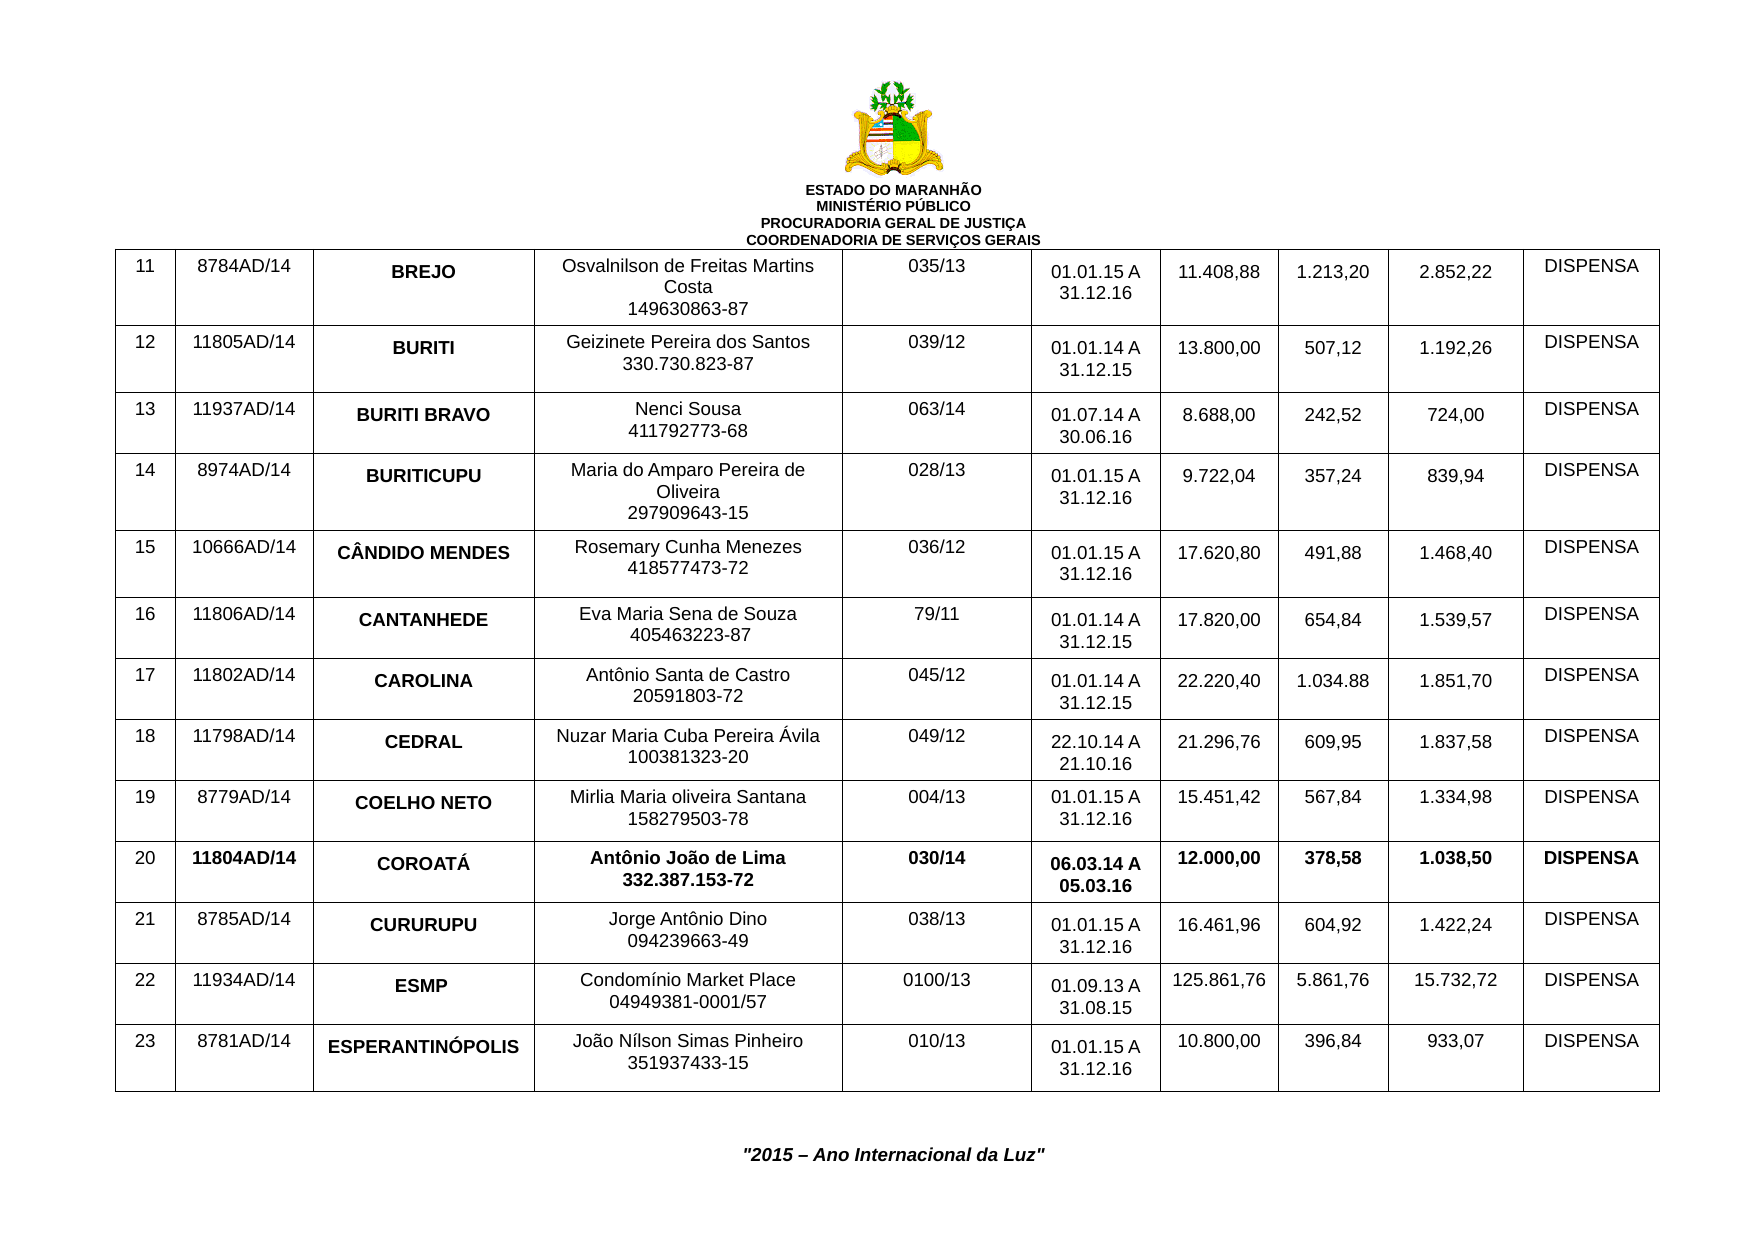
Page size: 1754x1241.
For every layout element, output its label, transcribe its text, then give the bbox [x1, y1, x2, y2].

table_cell 1.422,24 [1389, 903, 1523, 963]
table_cell Eva Maria Sena de Souza 405463223-87 [535, 598, 842, 658]
table_cell 604,92 [1279, 903, 1388, 963]
table_cell Geizinete Pereira dos Santos 330.730.823-87 [535, 326, 842, 392]
table_cell 22 [116, 964, 175, 1024]
table_cell 1.192,26 [1389, 326, 1523, 392]
table_cell 8781AD/14 [176, 1025, 313, 1091]
table_cell 063/14 [843, 393, 1031, 453]
table_cell 507,12 [1279, 326, 1388, 392]
table_cell 10.800,00 [1161, 1025, 1278, 1091]
table_cell DISPENSA [1524, 781, 1659, 841]
table_cell 10666AD/14 [176, 531, 313, 597]
table_cell 15 [116, 531, 175, 597]
table_cell 654,84 [1279, 598, 1388, 658]
table_cell 01.01.15 A 31.12.16 [1032, 531, 1160, 597]
table_cell 1.851,70 [1389, 659, 1523, 719]
table_cell Mirlia Maria oliveira Santana 158279503-78 [535, 781, 842, 841]
table_cell Nenci Sousa 411792773-68 [535, 393, 842, 453]
table_cell 01.07.14 A 30.06.16 [1032, 393, 1160, 453]
table_cell 11937AD/14 [176, 393, 313, 453]
table_cell 491,88 [1279, 531, 1388, 597]
table_cell 15.451,42 [1161, 781, 1278, 841]
table_cell 5.861,76 [1279, 964, 1388, 1024]
table_cell 035/13 [843, 250, 1031, 325]
table_cell DISPENSA [1524, 1025, 1659, 1091]
table_cell Antônio Santa de Castro 20591803-72 [535, 659, 842, 719]
table_cell 11798AD/14 [176, 720, 313, 780]
table_cell 79/11 [843, 598, 1031, 658]
table_cell 242,52 [1279, 393, 1388, 453]
table_cell 8.688,00 [1161, 393, 1278, 453]
table_cell 12.000,00 [1161, 842, 1278, 902]
table_cell 1.468,40 [1389, 531, 1523, 597]
table_cell Antônio João de Lima 332.387.153-72 [535, 842, 842, 902]
table_cell 19 [116, 781, 175, 841]
table_cell 11 [116, 250, 175, 325]
table_cell 01.01.15 A 31.12.16 [1032, 454, 1160, 529]
table_cell 125.861,76 [1161, 964, 1278, 1024]
table_cell DISPENSA [1524, 531, 1659, 597]
table_cell 01.01.14 A 31.12.15 [1032, 598, 1160, 658]
table_cell DISPENSA [1524, 964, 1659, 1024]
table_cell 609,95 [1279, 720, 1388, 780]
table_cell 1.038,50 [1389, 842, 1523, 902]
table_cell 1.213,20 [1279, 250, 1388, 325]
table_cell Jorge Antônio Dino 094239663-49 [535, 903, 842, 963]
table_cell DISPENSA [1524, 454, 1659, 529]
table_cell 8974AD/14 [176, 454, 313, 529]
table_cell 8784AD/14 [176, 250, 313, 325]
table_cell DISPENSA [1524, 842, 1659, 902]
table_cell CANTANHEDE [314, 598, 534, 658]
table_cell ESPERANTINÓPOLIS [314, 1025, 534, 1091]
table_cell Maria do Amparo Pereira de Oliveira 297909643-15 [535, 454, 842, 529]
table_cell 11934AD/14 [176, 964, 313, 1024]
table_cell 13.800,00 [1161, 326, 1278, 392]
table_cell 21 [116, 903, 175, 963]
table_cell 18 [116, 720, 175, 780]
table_cell 17.820,00 [1161, 598, 1278, 658]
table_cell 12 [116, 326, 175, 392]
table_cell 030/14 [843, 842, 1031, 902]
table_cell 14 [116, 454, 175, 529]
table_cell 9.722,04 [1161, 454, 1278, 529]
table_cell 357,24 [1279, 454, 1388, 529]
table_cell 1.034.88 [1279, 659, 1388, 719]
table_cell DISPENSA [1524, 659, 1659, 719]
table_cell DISPENSA [1524, 393, 1659, 453]
table_cell 22.10.14 A 21.10.16 [1032, 720, 1160, 780]
table_cell 8779AD/14 [176, 781, 313, 841]
table_cell 23 [116, 1025, 175, 1091]
table_cell 01.01.15 A 31.12.16 [1032, 781, 1160, 841]
table_cell 17.620,80 [1161, 531, 1278, 597]
table_cell 22.220,40 [1161, 659, 1278, 719]
table_cell COELHO NETO [314, 781, 534, 841]
table_cell 20 [116, 842, 175, 902]
table_cell CÂNDIDO MENDES [314, 531, 534, 597]
table_cell Condomínio Market Place 04949381-0001/57 [535, 964, 842, 1024]
table_cell 839,94 [1389, 454, 1523, 529]
table_cell 01.01.14 A 31.12.15 [1032, 326, 1160, 392]
table_cell 028/13 [843, 454, 1031, 529]
table_cell 16.461,96 [1161, 903, 1278, 963]
table_cell 1.837,58 [1389, 720, 1523, 780]
table_cell BURITI BRAVO [314, 393, 534, 453]
table_cell 045/12 [843, 659, 1031, 719]
table_cell 049/12 [843, 720, 1031, 780]
table_cell João Nílson Simas Pinheiro 351937433-15 [535, 1025, 842, 1091]
table_cell 11802AD/14 [176, 659, 313, 719]
table_cell CAROLINA [314, 659, 534, 719]
table_cell 01.01.15 A 31.12.16 [1032, 903, 1160, 963]
table_cell BURITI [314, 326, 534, 392]
table_cell DISPENSA [1524, 903, 1659, 963]
table_cell Osvalnilson de Freitas Martins Costa 149630863-87 [535, 250, 842, 325]
table_cell 1.334,98 [1389, 781, 1523, 841]
table_cell DISPENSA [1524, 720, 1659, 780]
table_cell DISPENSA [1524, 598, 1659, 658]
table_cell 038/13 [843, 903, 1031, 963]
table_cell 01.01.15 A 31.12.16 [1032, 250, 1160, 325]
table_cell 06.03.14 A 05.03.16 [1032, 842, 1160, 902]
table_cell BURITICUPU [314, 454, 534, 529]
table_cell 01.09.13 A 31.08.15 [1032, 964, 1160, 1024]
table_cell BREJO [314, 250, 534, 325]
table_cell 0100/13 [843, 964, 1031, 1024]
table_cell Nuzar Maria Cuba Pereira Ávila 100381323-20 [535, 720, 842, 780]
table_cell 8785AD/14 [176, 903, 313, 963]
table_cell Rosemary Cunha Menezes 418577473-72 [535, 531, 842, 597]
table_cell 11805AD/14 [176, 326, 313, 392]
table_cell 01.01.15 A 31.12.16 [1032, 1025, 1160, 1091]
table_cell ESMP [314, 964, 534, 1024]
table_cell CURURUPU [314, 903, 534, 963]
table_cell CEDRAL [314, 720, 534, 780]
table_cell 15.732,72 [1389, 964, 1523, 1024]
table_cell 11.408,88 [1161, 250, 1278, 325]
table_cell 21.296,76 [1161, 720, 1278, 780]
table_cell 039/12 [843, 326, 1031, 392]
table_cell 2.852,22 [1389, 250, 1523, 325]
table_cell 378,58 [1279, 842, 1388, 902]
table_cell 13 [116, 393, 175, 453]
table_cell 567,84 [1279, 781, 1388, 841]
table_cell DISPENSA [1524, 326, 1659, 392]
table_cell 933,07 [1389, 1025, 1523, 1091]
table_cell 01.01.14 A 31.12.15 [1032, 659, 1160, 719]
table_cell COROATÁ [314, 842, 534, 902]
table_cell 036/12 [843, 531, 1031, 597]
table_cell 1.539,57 [1389, 598, 1523, 658]
table_cell DISPENSA [1524, 250, 1659, 325]
table_cell 396,84 [1279, 1025, 1388, 1091]
table_cell 11804AD/14 [176, 842, 313, 902]
table_cell 004/13 [843, 781, 1031, 841]
picture [839, 75, 948, 182]
table_cell 16 [116, 598, 175, 658]
table_cell 010/13 [843, 1025, 1031, 1091]
table_cell 11806AD/14 [176, 598, 313, 658]
table_cell 17 [116, 659, 175, 719]
table_cell 724,00 [1389, 393, 1523, 453]
